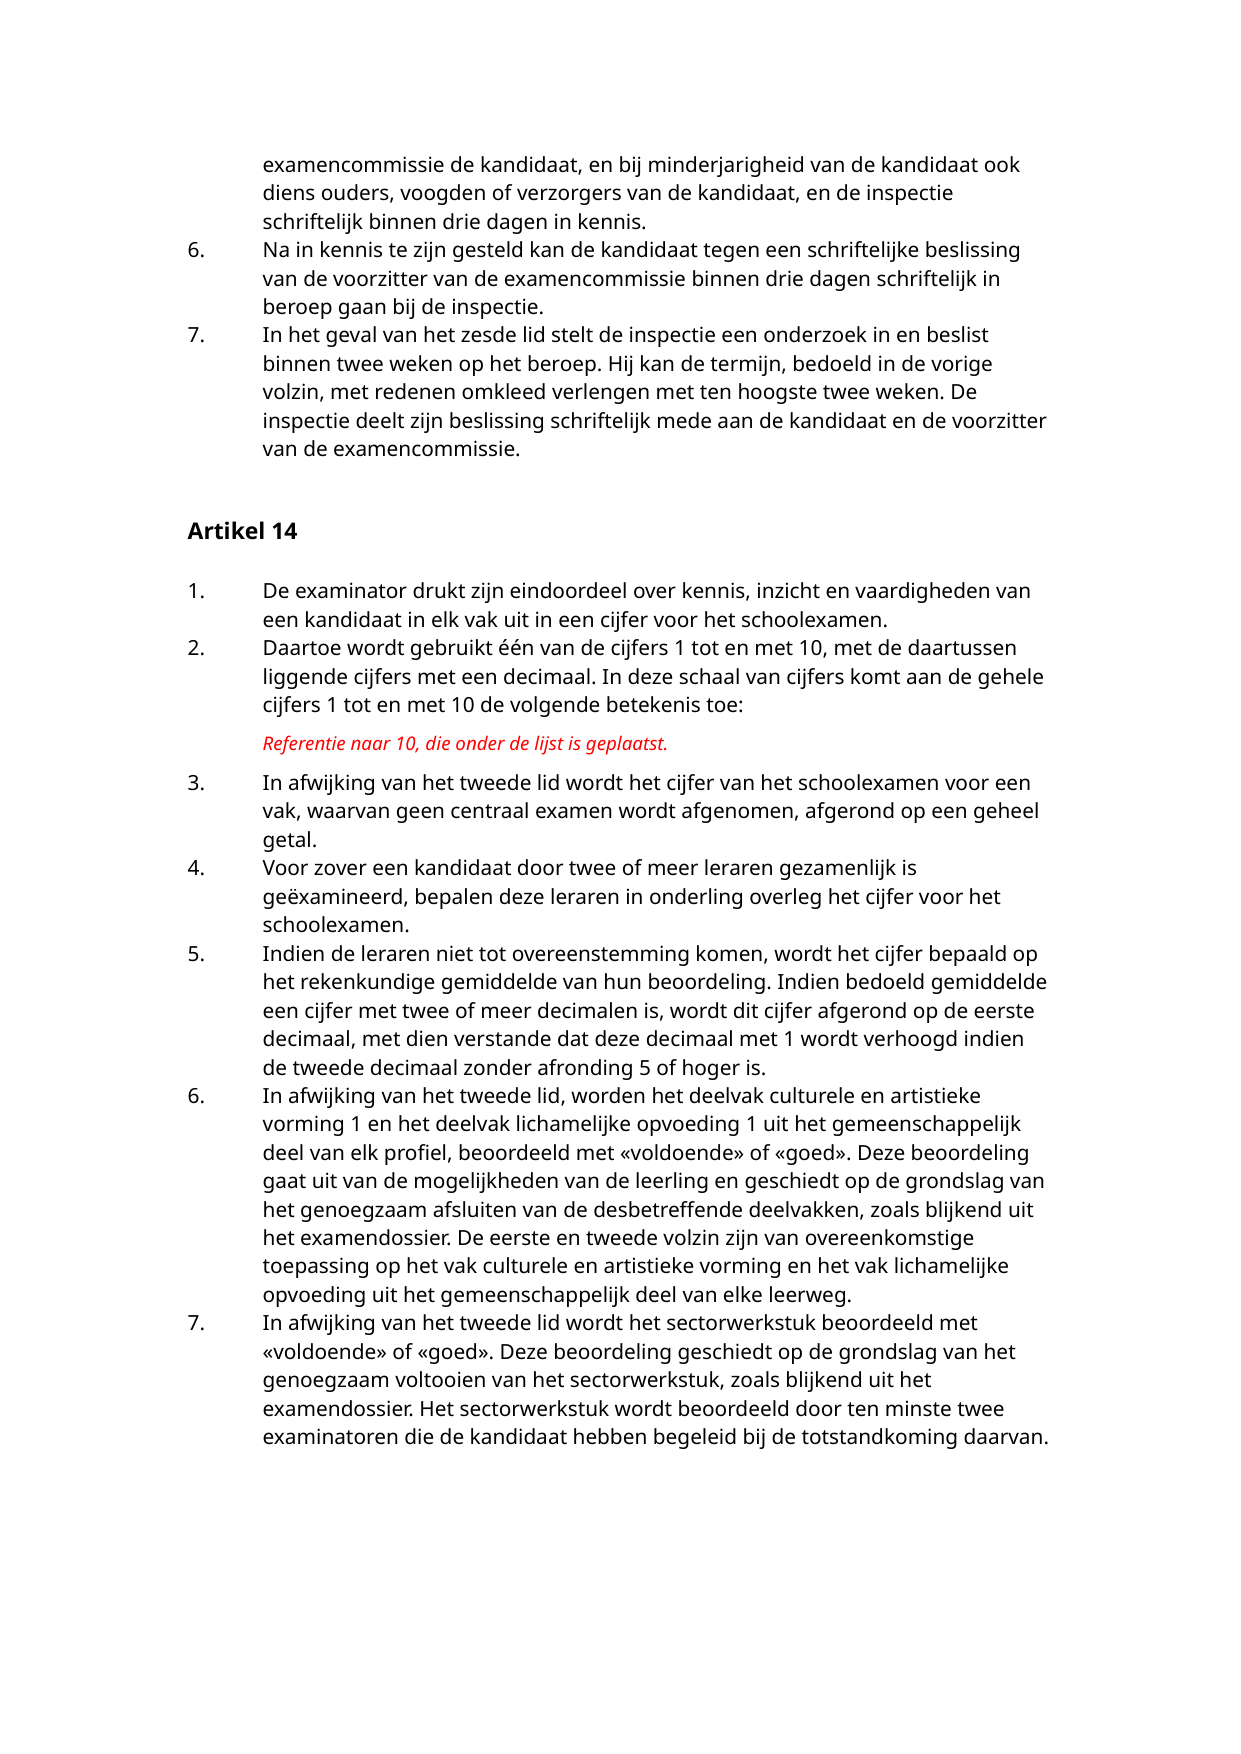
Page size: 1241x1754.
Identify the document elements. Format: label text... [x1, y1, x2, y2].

list Na in kennis te zijn gesteld kan de kandidaat tegen een schriftelijke beslissing van de voorzitter van de examencommissie binnen drie dagen schriftelijk in beroep gaan bij de inspectie. [187, 235, 1053, 321]
list Voor zover een kandidaat door twee of meer leraren gezamenlijk is geëxamineerd, bepalen deze leraren in onderling overleg het cijfer voor het schoolexamen. [187, 853, 1053, 939]
subtitle Artikel 14 [187, 515, 1053, 547]
list Referentie naar de 1ste tabel, die onder de lijst is geplaatst. [187, 731, 1053, 756]
list examencommissie de kandidaat, en bij minderjarigheid van de kandidaat ook diens ouders, voogden of verzorgers van de kandidaat, en de inspectie schriftelijk binnen drie dagen in kennis. [187, 150, 1053, 235]
list De examinator drukt zijn eindoordeel over kennis, inzicht en vaardigheden van een kandidaat in elk vak uit in een cijfer voor het schoolexamen. [187, 577, 1053, 633]
list In afwijking van het tweede lid wordt het sectorwerkstuk beoordeeld met «voldoende» of «goed». Deze beoordeling geschiedt op de grondslag van het genoegzaam voltooien van het sectorwerkstuk, zoals blijkend uit het examendossier. Het sectorwerkstuk wordt beoordeeld door ten minste twee examinatoren die de kandidaat hebben begeleid bij de totstandkoming daarvan. [187, 1308, 1053, 1451]
list In afwijking van het tweede lid, worden het deelvak culturele en artistieke vorming 1 en het deelvak lichamelijke opvoeding 1 uit het gemeenschappelijk deel van elk profiel, beoordeeld met «voldoende» of «goed». Deze beoordeling gaat uit van de mogelijkheden van de leerling en geschiedt op de grondslag van het genoegzaam afsluiten van de desbetreffende deelvakken, zoals blijkend uit het examendossier. De eerste en tweede volzin zijn van overeenkomstige toepassing op het vak culturele en artistieke vorming en het vak lichamelijke opvoeding uit het gemeenschappelijk deel van elke leerweg. [187, 1081, 1053, 1308]
list Daartoe wordt gebruikt één van de cijfers 1 tot en met 10, met de daartussen liggende cijfers met een decimaal. In deze schaal van cijfers komt aan de gehele cijfers 1 tot en met 10 de volgende betekenis toe: [187, 633, 1053, 719]
list Indien de leraren niet tot overeenstemming komen, wordt het cijfer bepaald op het rekenkundige gemiddelde van hun beoordeling. Indien bedoeld gemiddelde een cijfer met twee of meer decimalen is, wordt dit cijfer afgerond op de eerste decimaal, met dien verstande dat deze decimaal met 1 wordt verhoogd indien de tweede decimaal zonder afronding 5 of hoger is. [187, 939, 1053, 1081]
list In afwijking van het tweede lid wordt het cijfer van het schoolexamen voor een vak, waarvan geen centraal examen wordt afgenomen, afgerond op een geheel getal. [187, 768, 1053, 853]
list In het geval van het zesde lid stelt de inspectie een onderzoek in en beslist binnen twee weken op het beroep. Hij kan de termijn, bedoeld in de vorige volzin, met redenen omkleed verlengen met ten hoogste twee weken. De inspectie deelt zijn beslissing schriftelijk mede aan de kandidaat en de voorzitter van de examencommissie. [187, 321, 1053, 463]
